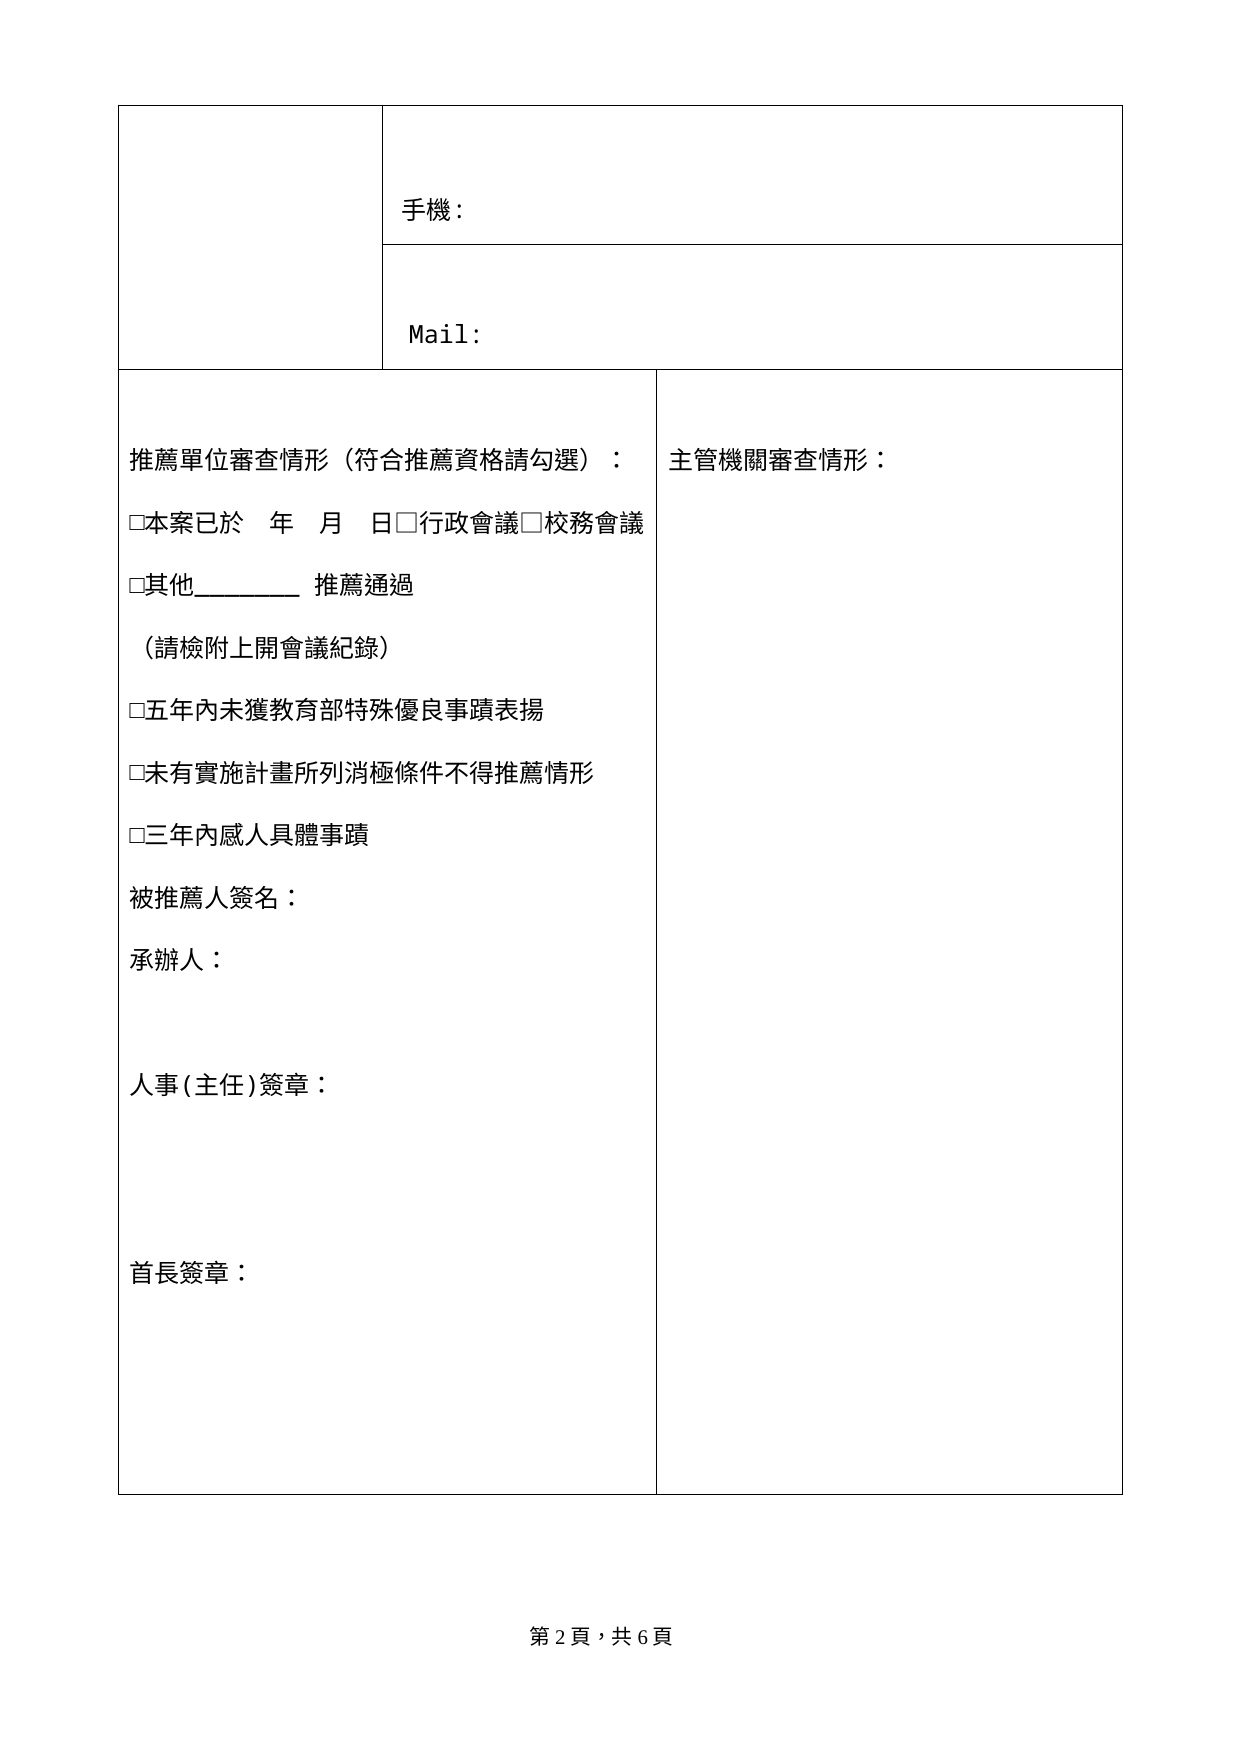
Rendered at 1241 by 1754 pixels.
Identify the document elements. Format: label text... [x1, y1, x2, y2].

table_cell 手機: [383, 106, 1122, 244]
table_cell 推薦單位審查情形（符合推薦資格請勾選）： □本案已於 年 月 日□行政會議□校務會議 □其他_______ 推薦通過 （請檢附上開會議紀錄） □五年內未獲教育部特殊優良事蹟表揚 □未有實施計畫所列消極條件不得推薦情形 □三年內感人具體事蹟 被推薦人簽名： 承辦人： 人事(主任)簽章： 首長簽章： [119, 370, 656, 1494]
table_cell 主管機關審查情形： [657, 370, 1122, 1494]
table_cell Mail: [383, 245, 1122, 369]
table_cell [119, 106, 382, 369]
